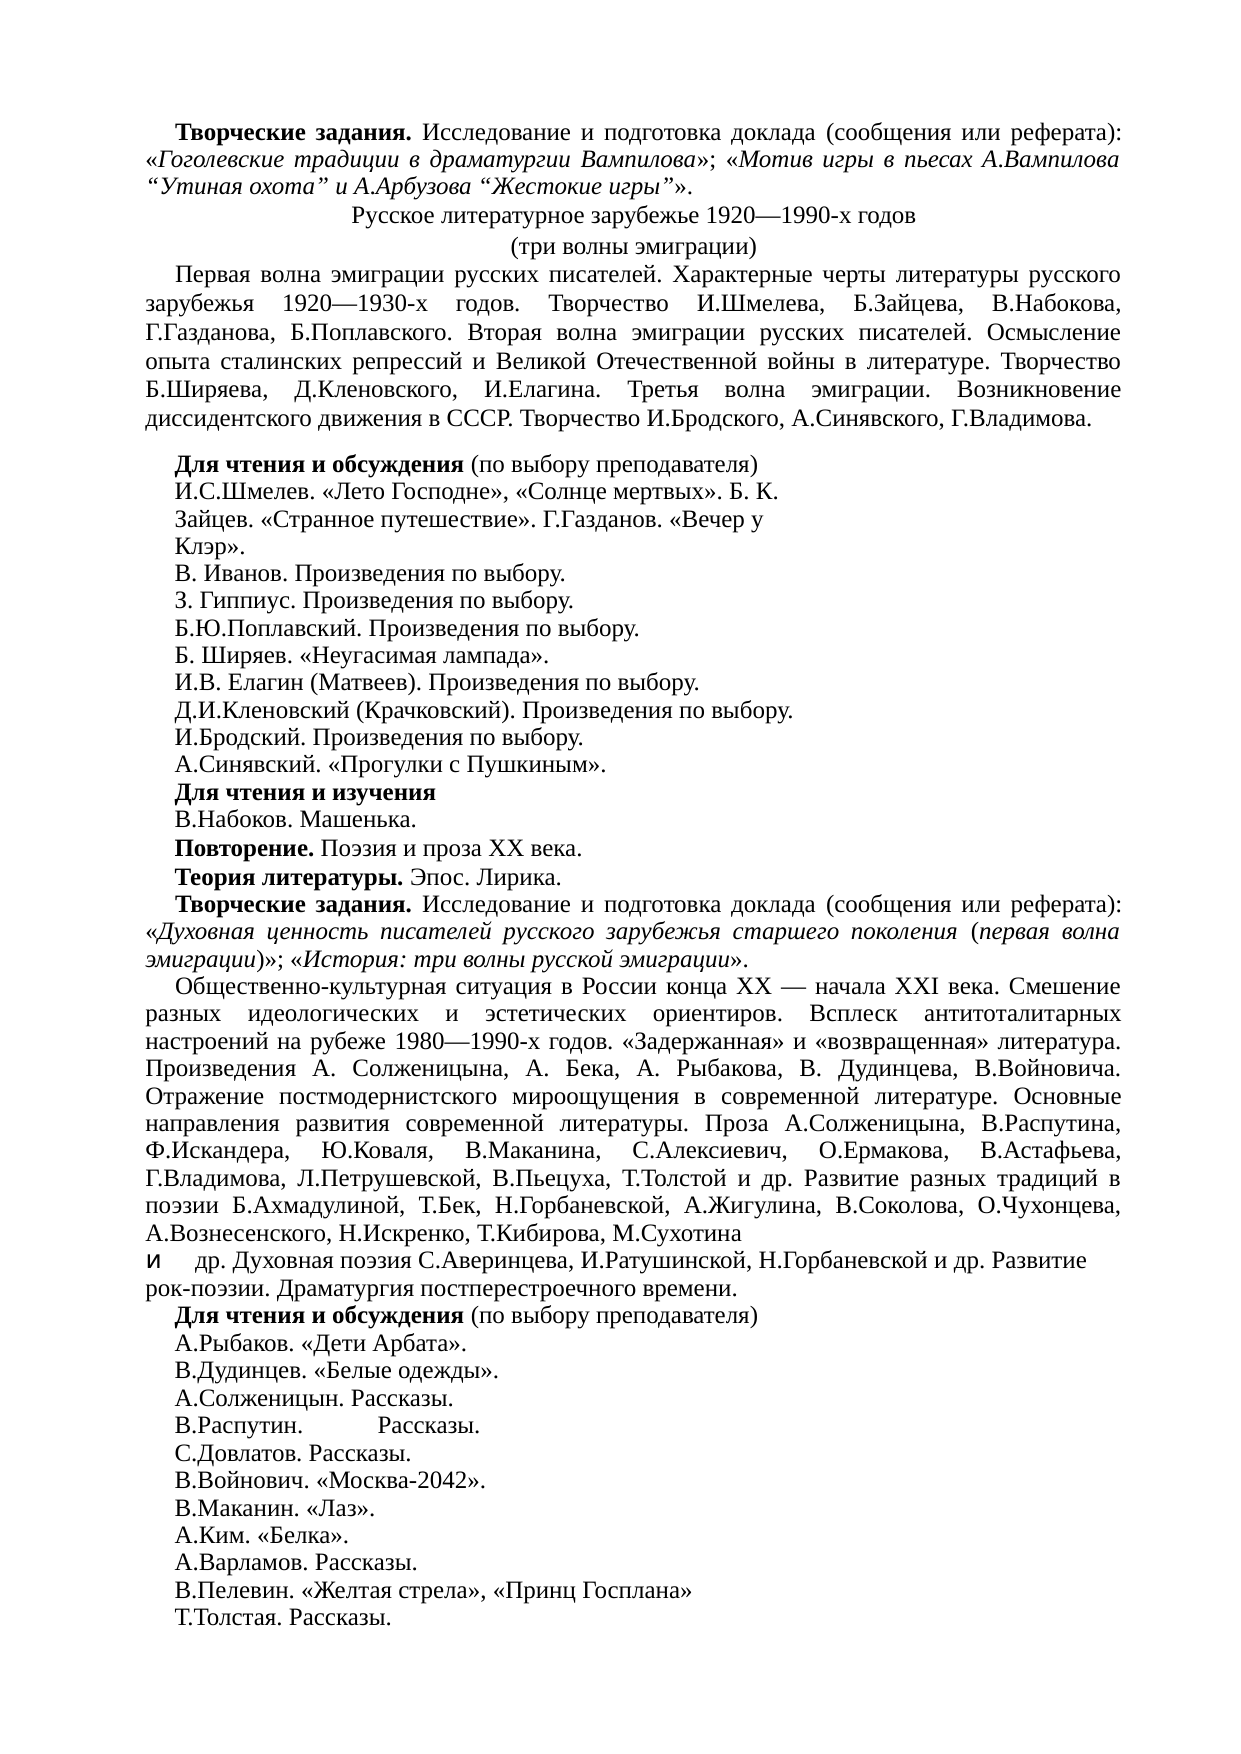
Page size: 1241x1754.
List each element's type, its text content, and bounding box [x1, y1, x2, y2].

text В.Пелевин. «Желтая стрела», «Принц Госплана» Т.Толстая. Рассказы. [174, 1577, 772, 1631]
text (три волны эмиграции) [118, 231, 1149, 259]
text Б. Ширяев. «Неугасимая лампада». [174, 642, 1122, 669]
text Творческие задания. Исследование и подготовка доклада (сообщения или реферата): «Духовная ценность писателей русского зарубежья старшего поколения (первая волна эмиграции)»; «История: три волны русской эмиграции». [145, 891, 1122, 973]
text Для чтения и изучения [174, 778, 1122, 805]
text Для чтения и обсуждения (по выбору преподавателя) А.Рыбаков. «Дети Арбата». [174, 1302, 814, 1357]
text Творческие задания. Исследование и подготовка доклада (сообщения или реферата): «Гоголевские традиции в драматургии Вампилова»; «Мотив игры в пьесах А.Вампилова “Утиная охота” и А.Арбузова “Жестокие игры”». [145, 118, 1122, 200]
list др. Духовная поэзия С.Аверинцева, И.Ратушинской, Н.Горбаневской и др. Развитие рок-поэзии. Драматургия постперестроечного времени. [145, 1247, 1122, 1302]
text В.Распутин. Рассказы. С.Довлатов. Рассказы. [174, 1412, 480, 1467]
text Русское литературное зарубежье 1920—1990-х годов [118, 200, 1149, 229]
text Общественно-культурная ситуация в России конца ХХ — начала ХХI века. Смешение разных идеологических и эстетических ориентиров. Всплеск антитоталитарных настроений на рубеже 1980—1990-х годов. «Задержанная» и «возвращенная» литература. Произведения А. Солженицына, А. Бека, А. Рыбакова, В. Дудинцева, В.Войновича. Отражение постмодернистского мироощущения в современной литературе. Основные направления развития современной литературы. Проза А.Солженицына, В.Распутина, Ф.Искандера, Ю.Коваля, В.Маканина, С.Алексиевич, О.Ермакова, В.Астафьева, Г.Владимова, Л.Петрушевской, В.Пьецуха, Т.Толстой и др. Развитие разных традиций в поэзии Б.Ахмадулиной, Т.Бек, Н.Горбаневской, А.Жигулина, В.Соколова, О.Чухонцева, А.Вознесенского, Н.Искренко, Т.Кибирова, М.Сухотина [145, 973, 1122, 1246]
text В. Иванов. Произведения по выбору. [174, 560, 1122, 587]
text И.Бродский. Произведения по выбору. [174, 723, 1122, 751]
text И.В. Елагин (Матвеев). Произведения по выбору. [174, 669, 1122, 696]
text В.Набоков. Машенька. [174, 805, 1122, 833]
text В.Войнович. «Москва-2042». В.Маканин. «Лаз». [174, 1467, 547, 1522]
text В.Дудинцев. «Белые одежды». А.Солженицын. Рассказы. [174, 1357, 568, 1412]
text Повторение. Поэзия и проза ХХ века. [174, 833, 1122, 862]
text З. Гиппиус. Произведения по выбору. [174, 587, 1122, 614]
text Для чтения и обсуждения (по выбору преподавателя) И.С.Шмелев. «Лето Господне», «Солнце мертвых». Б. К. Зайцев. «Странное путешествие». Г.Газданов. «Вечер у Клэр». [174, 450, 814, 560]
text А.Варламов. Рассказы. [174, 1549, 1122, 1576]
text А.Ким. «Белка». [174, 1522, 1122, 1549]
text Д.И.Кленовский (Крачковский). Произведения по выбору. [174, 696, 1122, 723]
text Первая волна эмиграции русских писателей. Характерные черты литературы русского зарубежья 1920—1930-х годов. Творчество И.Шмелева, Б.Зайцева, В.Набокова, Г.Газданова, Б.Поплавского. Вторая волна эмиграции русских писателей. Осмысление опыта сталинских репрессий и Великой Отечественной войны в литературе. Творчество Б.Ширяева, Д.Кленовского, И.Елагина. Третья волна эмиграции. Возникновение диссидентского движения в СССР. Творчество И.Бродского, А.Синявского, Г.Владимова. [145, 259, 1122, 432]
text А.Синявский. «Прогулки с Пушкиным». [174, 751, 1122, 778]
text Б.Ю.Поплавский. Произведения по выбору. [174, 614, 1122, 642]
text Теория литературы. Эпос. Лирика. [174, 862, 1122, 891]
